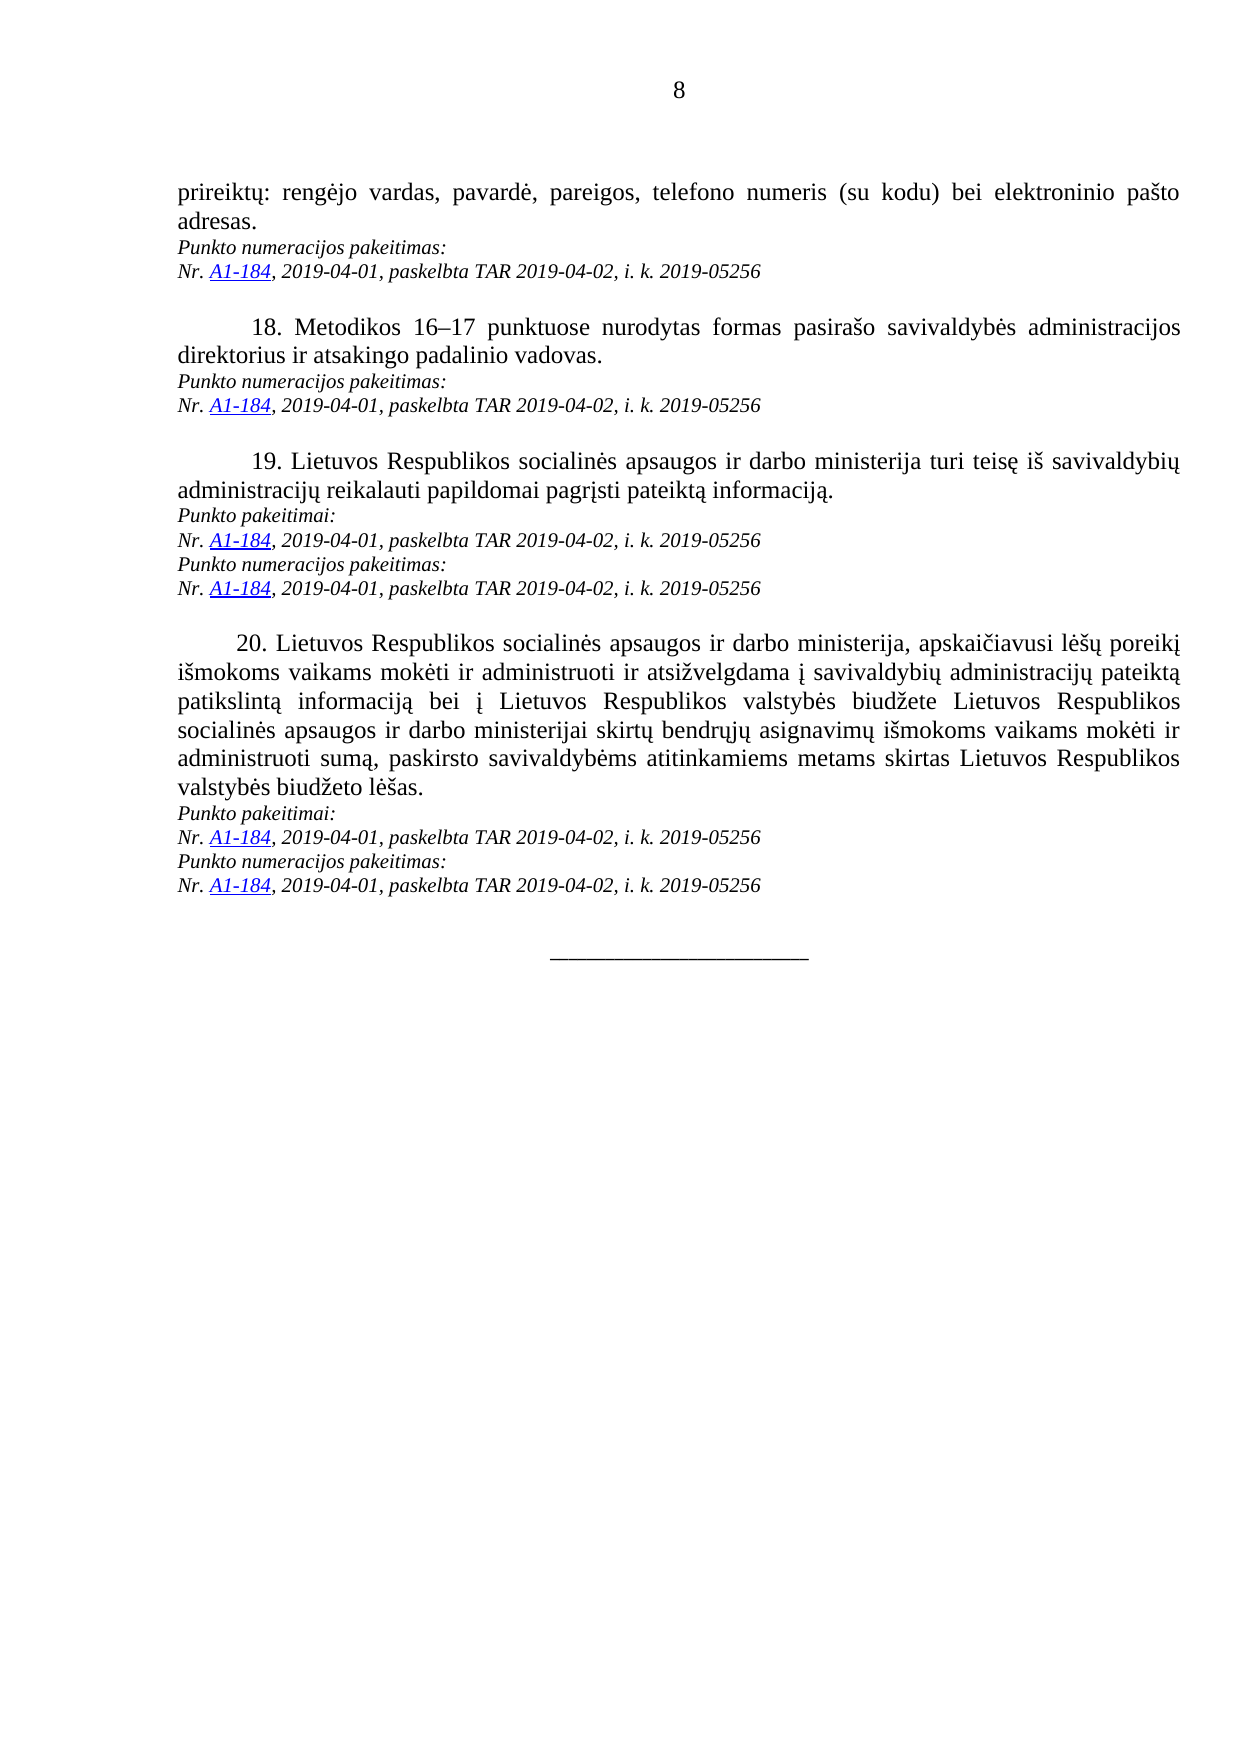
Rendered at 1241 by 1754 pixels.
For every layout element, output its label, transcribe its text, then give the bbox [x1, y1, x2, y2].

text 18. Metodikos 16–17 punktuose nurodytas formas pasirašo savivaldybės administracijos direktorius ir atsakingo padalinio vadovas. [177, 312, 1181, 369]
text Punkto numeracijos pakeitimas: [177, 369, 1181, 393]
text Nr. A1-184, 2019-04-01, paskelbta TAR 2019-04-02, i. k. 2019-05256 [177, 825, 1181, 849]
text Nr. A1-184, 2019-04-01, paskelbta TAR 2019-04-02, i. k. 2019-05256 [177, 259, 1181, 283]
text Nr. A1-184, 2019-04-01, paskelbta TAR 2019-04-02, i. k. 2019-05256 [177, 527, 1181, 552]
text 20. Lietuvos Respublikos socialinės apsaugos ir darbo ministerija, apskaičiavusi lėšų poreikį išmokoms vaikams mokėti ir administruoti ir atsižvelgdama į savivaldybių administracijų pateiktą patikslintą informaciją bei į Lietuvos Respublikos valstybės biudžete Lietuvos Respublikos socialinės apsaugos ir darbo ministerijai skirtų bendrųjų asignavimų išmokoms vaikams mokėti ir administruoti sumą, paskirsto savivaldybėms atitinkamiems metams skirtas Lietuvos Respublikos valstybės biudžeto lėšas. [177, 628, 1181, 801]
text Nr. A1-184, 2019-04-01, paskelbta TAR 2019-04-02, i. k. 2019-05256 [177, 393, 1181, 417]
text Punkto numeracijos pakeitimas: [177, 235, 1181, 259]
text 19. Lietuvos Respublikos socialinės apsaugos ir darbo ministerija turi teisę iš savivaldybių administracijų reikalauti papildomai pagrįsti pateiktą informaciją. [177, 446, 1181, 503]
text Nr. A1-184, 2019-04-01, paskelbta TAR 2019-04-02, i. k. 2019-05256 [177, 576, 1181, 600]
text Punkto numeracijos pakeitimas: [177, 552, 1181, 576]
text Punkto pakeitimai: [177, 503, 1181, 527]
text ____________________________ [177, 926, 1181, 963]
text prireiktų: rengėjo vardas, pavardė, pareigos, telefono numeris (su kodu) bei elektroninio pašto adresas. [177, 177, 1181, 235]
text Punkto numeracijos pakeitimas: [177, 849, 1181, 873]
text Punkto pakeitimai: [177, 801, 1181, 825]
text Nr. A1-184, 2019-04-01, paskelbta TAR 2019-04-02, i. k. 2019-05256 [177, 873, 1181, 897]
